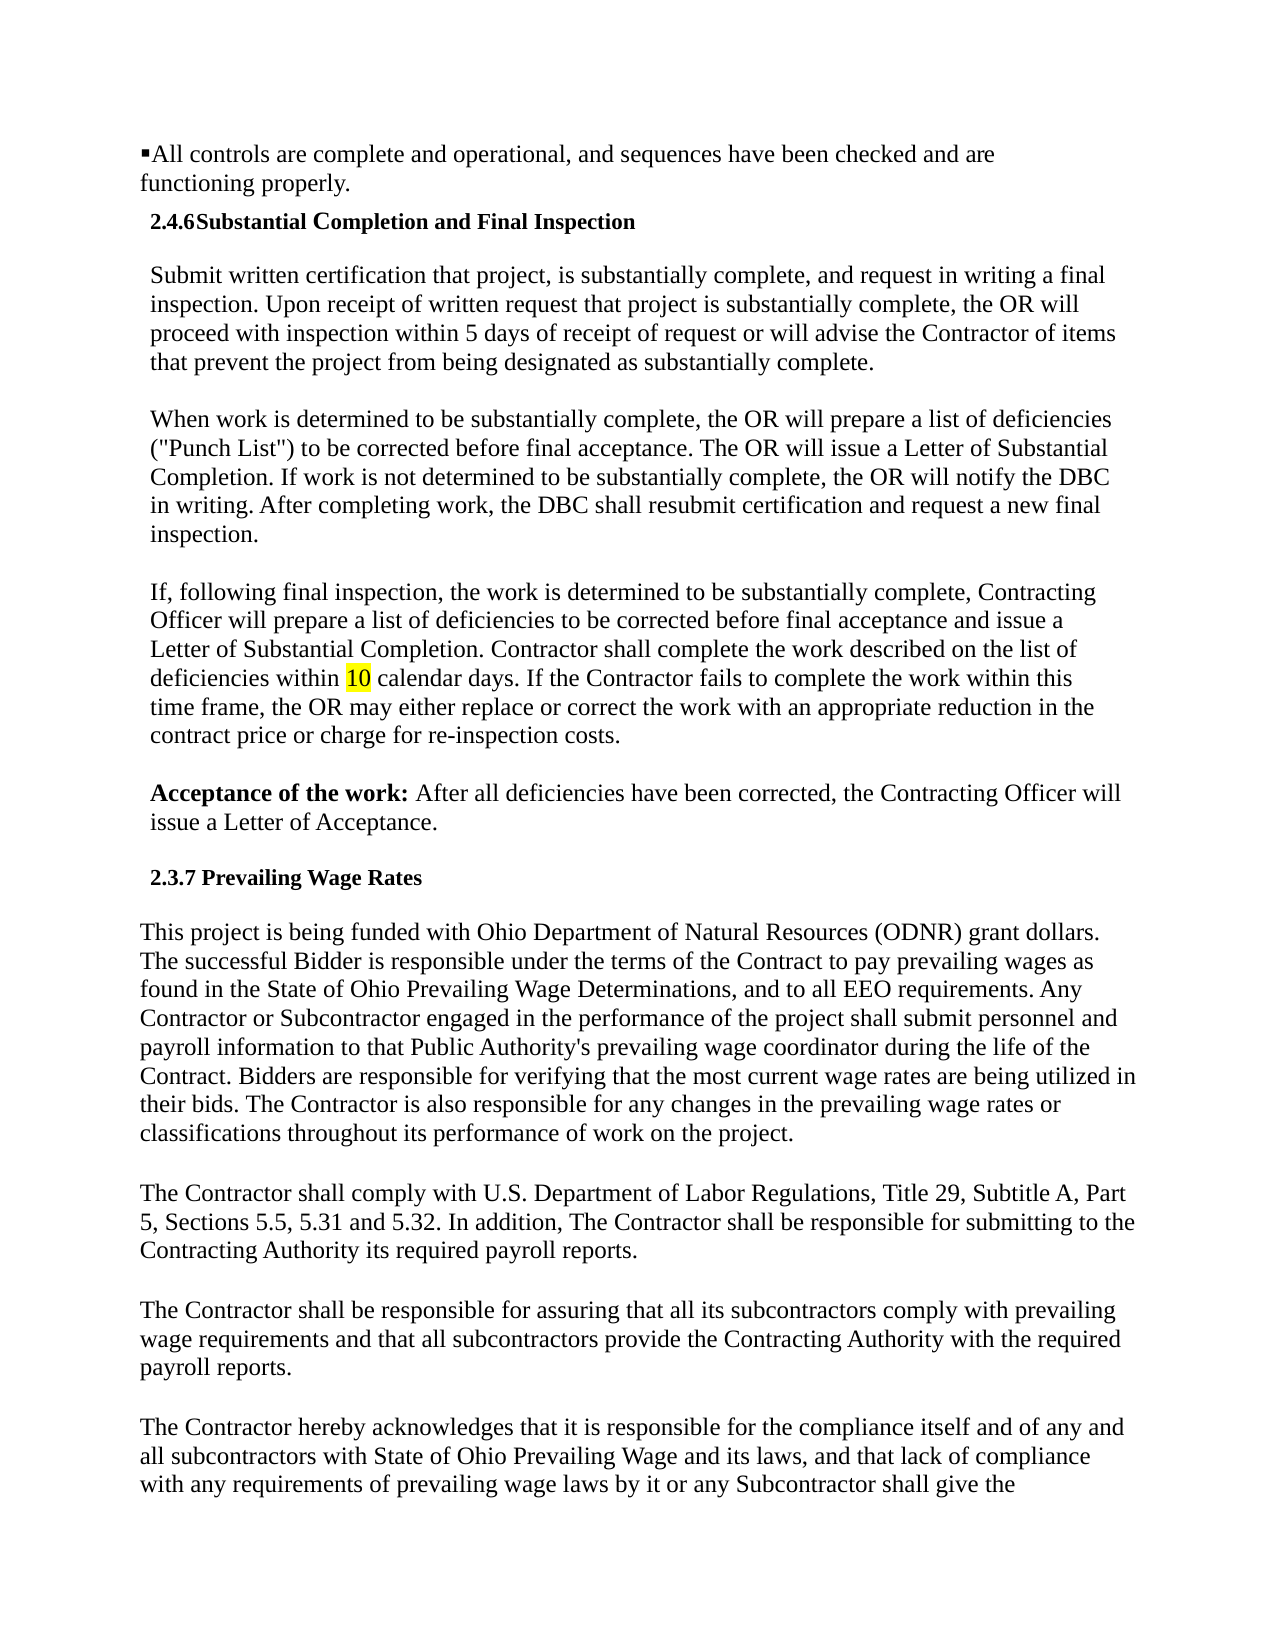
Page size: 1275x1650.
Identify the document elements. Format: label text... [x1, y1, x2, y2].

text The Contractor hereby acknowledges that it is responsible for the compliance itself and of any and all subcontractors with State of Ohio Prevailing Wage and its laws, and that lack of compliance with any requirements of prevailing wage laws by it or any Subcontractor shall give the [139, 1412, 1137, 1498]
text 2.3.7 Prevailing Wage Rates [150, 864, 1124, 891]
text When work is determined to be substantially complete, the OR will prepare a list of deficiencies ("Punch List") to be corrected before final acceptance. The OR will issue a Letter of Substantial Completion. If work is not determined to be substantially complete, the OR will notify the DBC in writing. After completing work, the DBC shall resubmit certification and request a new final inspection. [150, 404, 1114, 548]
text The Contractor shall be responsible for assuring that all its subcontractors comply with prevailing wage requirements and that all subcontractors provide the Contracting Authority with the required payroll reports. [139, 1295, 1137, 1381]
text The Contractor shall comply with U.S. Department of Labor Regulations, Title 29, Subtitle A, Part 5, Sections 5.5, 5.31 and 5.32. In addition, The Contractor shall be responsible for submitting to the Contracting Authority its required payroll reports. [139, 1178, 1137, 1264]
text If, following final inspection, the work is determined to be substantially complete, Contracting Officer will prepare a list of deficiencies to be corrected before final acceptance and issue a Letter of Substantial Completion. Contractor shall complete the work described on the list of deficiencies within 10 calendar days. If the Contractor fails to complete the work within this time frame, the OR may either replace or correct the work with an appropriate reduction in the contract price or charge for re-inspection costs. [150, 577, 1098, 749]
list Substantial Completion and Final Inspection [150, 206, 1137, 235]
text This project is being funded with Ohio Department of Natural Resources (ODNR) grant dollars. The successful Bidder is responsible under the terms of the Contract to pay prevailing wages as found in the State of Ohio Prevailing Wage Determinations, and to all EEO requirements. Any Contractor or Subcontractor engaged in the performance of the project shall submit personnel and payroll information to that Public Authority's prevailing wage coordinator during the life of the Contract. Bidders are responsible for verifying that the most current wage rates are being utilized in their bids. The Contractor is also responsible for any changes in the prevailing wage rates or classifications throughout its performance of work on the project. [139, 917, 1137, 1147]
text Acceptance of the work: After all deficiencies have been corrected, the Contracting Officer will issue a Letter of Acceptance. [150, 778, 1124, 836]
text Submit written certification that project, is substantially complete, and request in writing a final inspection. Upon receipt of written request that project is substantially complete, the OR will proceed with inspection within 5 days of receipt of request or will advise the Contractor of items that prevent the project from being designated as substantially complete. [150, 260, 1126, 375]
list All controls are complete and operational, and sequences have been checked and are functioning properly. [139, 139, 1107, 197]
